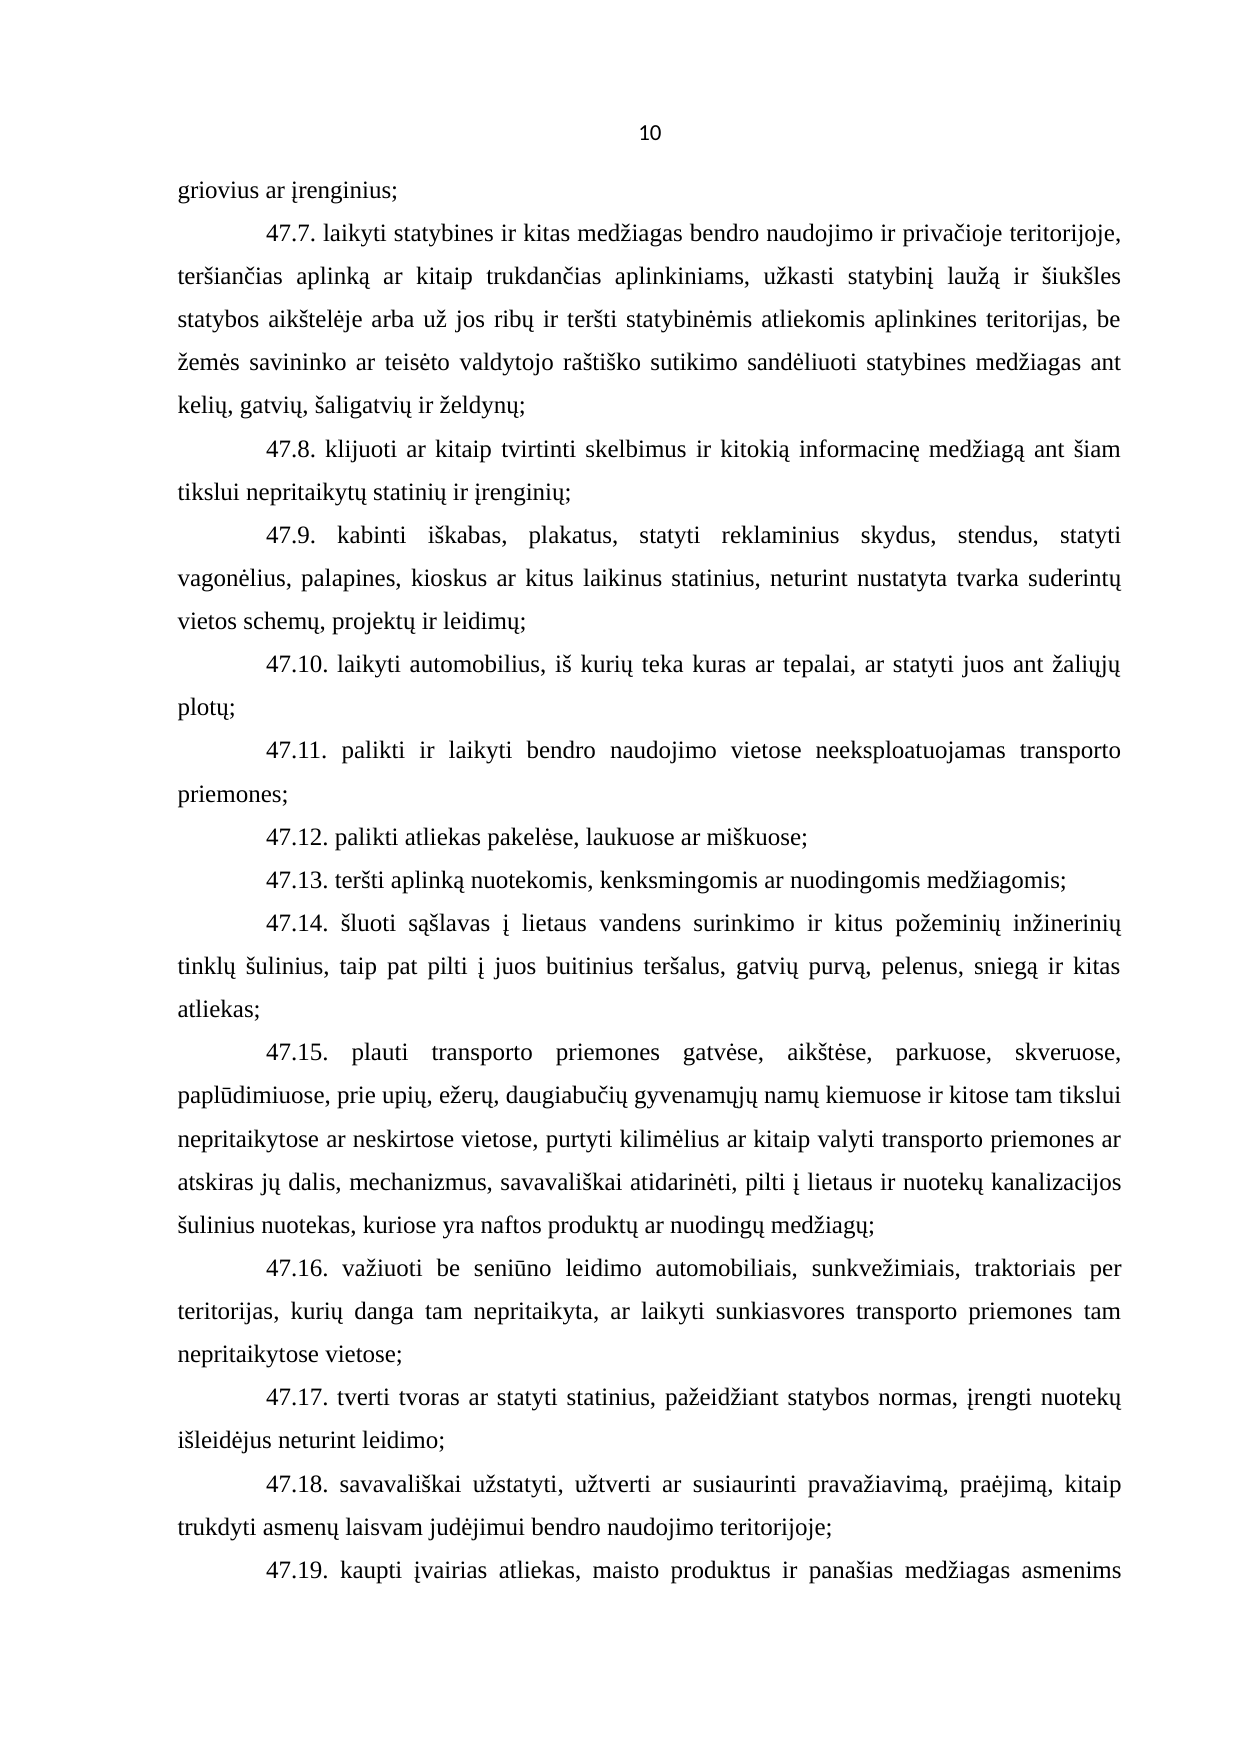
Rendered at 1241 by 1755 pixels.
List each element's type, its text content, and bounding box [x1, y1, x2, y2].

text 47.13. teršti aplinką nuotekomis, kenksmingomis ar nuodingomis medžiagomis; [177, 865, 1122, 894]
text 47.11. palikti ir laikyti bendro naudojimo vietose neeksploatuojamas transporto priemones; [177, 736, 1122, 807]
text 47.10. laikyti automobilius, iš kurių teka kuras ar tepalai, ar statyti juos ant žaliųjų plotų; [177, 649, 1122, 721]
text 47.8. klijuoti ar kitaip tvirtinti skelbimus ir kitokią informacinę medžiagą ant šiam tikslui nepritaikytų statinių ir įrenginių; [177, 434, 1122, 506]
text 47.16. važiuoti be seniūno leidimo automobiliais, sunkvežimiais, traktoriais per teritorijas, kurių danga tam nepritaikyta, ar laikyti sunkiasvores transporto priemones tam nepritaikytose vietose; [177, 1253, 1122, 1368]
text 47.19. kaupti įvairias atliekas, maisto produktus ir panašias medžiagas asmenims [177, 1555, 1122, 1584]
text 47.9. kabinti iškabas, plakatus, statyti reklaminius skydus, stendus, statyti vagonėlius, palapines, kioskus ar kitus laikinus statinius, neturint nustatyta tvarka suderintų vietos schemų, projektų ir leidimų; [177, 520, 1122, 635]
text 47.17. tverti tvoras ar statyti statinius, pažeidžiant statybos normas, įrengti nuotekų išleidėjus neturint leidimo; [177, 1382, 1122, 1454]
text 47.12. palikti atliekas pakelėse, laukuose ar miškuose; [177, 822, 1122, 851]
text 47.7. laikyti statybines ir kitas medžiagas bendro naudojimo ir privačioje teritorijoje, teršiančias aplinką ar kitaip trukdančias aplinkiniams, užkasti statybinį laužą ir šiukšles statybos aikštelėje arba už jos ribų ir teršti statybinėmis atliekomis aplinkines teritorijas, be žemės savininko ar teisėto valdytojo raštiško sutikimo sandėliuoti statybines medžiagas ant kelių, gatvių, šaligatvių ir želdynų; [177, 218, 1122, 419]
text 47.15. plauti transporto priemones gatvėse, aikštėse, parkuose, skveruose, paplūdimiuose, prie upių, ežerų, daugiabučių gyvenamųjų namų kiemuose ir kitose tam tikslui nepritaikytose ar neskirtose vietose, purtyti kilimėlius ar kitaip valyti transporto priemones ar atskiras jų dalis, mechanizmus, savavališkai atidarinėti, pilti į lietaus ir nuotekų kanalizacijos šulinius nuotekas, kuriose yra naftos produktų ar nuodingų medžiagų; [177, 1037, 1122, 1239]
text griovius ar įrenginius; [177, 175, 1122, 204]
text 47.14. šluoti sąšlavas į lietaus vandens surinkimo ir kitus požeminių inžinerinių tinklų šulinius, taip pat pilti į juos buitinius teršalus, gatvių purvą, pelenus, sniegą ir kitas atliekas; [177, 908, 1122, 1023]
text 47.18. savavališkai užstatyti, užtverti ar susiaurinti pravažiavimą, praėjimą, kitaip trukdyti asmenų laisvam judėjimui bendro naudojimo teritorijoje; [177, 1469, 1122, 1541]
